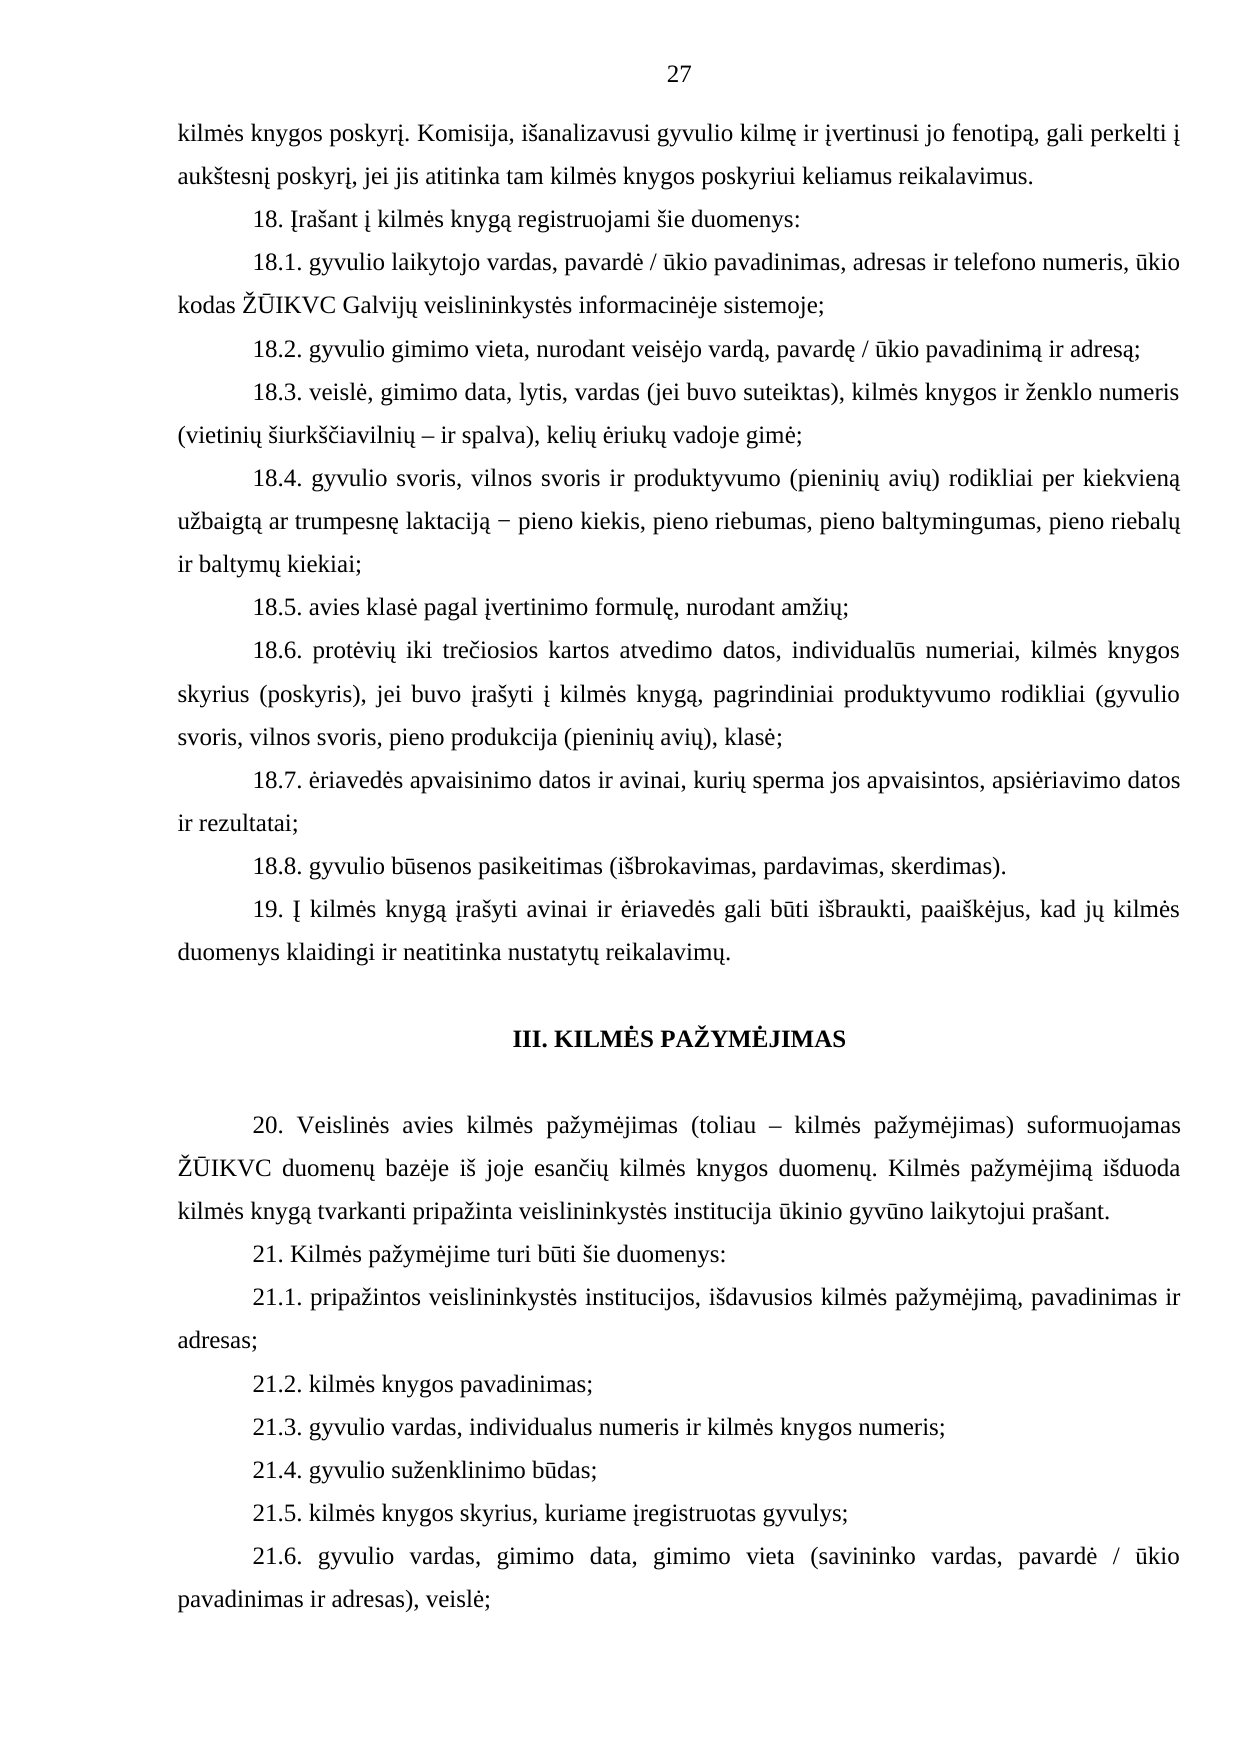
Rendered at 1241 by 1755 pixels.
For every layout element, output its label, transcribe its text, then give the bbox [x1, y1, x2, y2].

text 18.8. gyvulio būsenos pasikeitimas (išbrokavimas, pardavimas, skerdimas). [177, 851, 1181, 880]
text 21.2. kilmės knygos pavadinimas; [177, 1369, 1181, 1397]
text 19. Į kilmės knygą įrašyti avinai ir ėriavedės gali būti išbraukti, paaiškėjus, kad jų kilmės duomenys klaidingi ir neatitinka nustatytų reikalavimų. [177, 894, 1181, 966]
text 18.4. gyvulio svoris, vilnos svoris ir produktyvumo (pieninių avių) rodikliai per kiekvieną užbaigtą ar trumpesnę laktaciją − pieno kiekis, pieno riebumas, pieno baltymingumas, pieno riebalų ir baltymų kiekiai; [177, 463, 1181, 578]
text 18.3. veislė, gimimo data, lytis, vardas (jei buvo suteiktas), kilmės knygos ir ženklo numeris (vietinių šiurkščiavilnių – ir spalva), kelių ėriukų vadoje gimė; [177, 377, 1181, 449]
text 20. Veislinės avies kilmės pažymėjimas (toliau – kilmės pažymėjimas) suformuojamas ŽŪIKVC duomenų bazėje iš joje esančių kilmės knygos duomenų. Kilmės pažymėjimą išduoda kilmės knygą tvarkanti pripažinta veislininkystės institucija ūkinio gyvūno laikytojui prašant. [177, 1110, 1181, 1225]
text 21.6. gyvulio vardas, gimimo data, gimimo vieta (savininko vardas, pavardė / ūkio pavadinimas ir adresas), veislė; [177, 1541, 1181, 1613]
text 21.1. pripažintos veislininkystės institucijos, išdavusios kilmės pažymėjimą, pavadinimas ir adresas; [177, 1282, 1181, 1354]
text 21. Kilmės pažymėjime turi būti šie duomenys: [177, 1239, 1181, 1268]
text 18. Įrašant į kilmės knygą registruojami šie duomenys: [177, 204, 1181, 233]
text 18.7. ėriavedės apvaisinimo datos ir avinai, kurių sperma jos apvaisintos, apsiėriavimo datos ir rezultatai; [177, 765, 1181, 837]
text 21.3. gyvulio vardas, individualus numeris ir kilmės knygos numeris; [177, 1412, 1181, 1441]
text 21.5. kilmės knygos skyrius, kuriame įregistruotas gyvulys; [177, 1498, 1181, 1527]
text 18.1. gyvulio laikytojo vardas, pavardė / ūkio pavadinimas, adresas ir telefono numeris, ūkio kodas ŽŪIKVC Galvijų veislininkystės informacinėje sistemoje; [177, 247, 1181, 319]
text 18.6. protėvių iki trečiosios kartos atvedimo datos, individualūs numeriai, kilmės knygos skyrius (poskyris), jei buvo įrašyti į kilmės knygą, pagrindiniai produktyvumo rodikliai (gyvulio svoris, vilnos svoris, pieno produkcija (pieninių avių), klasė; [177, 636, 1181, 751]
text III. KILMĖS PAŽYMĖJIMAS [177, 1024, 1181, 1052]
text 21.4. gyvulio suženklinimo būdas; [177, 1455, 1181, 1484]
text 18.2. gyvulio gimimo vieta, nurodant veisėjo vardą, pavardę / ūkio pavadinimą ir adresą; [177, 334, 1181, 362]
text kilmės knygos poskyrį. Komisija, išanalizavusi gyvulio kilmę ir įvertinusi jo fenotipą, gali perkelti į aukštesnį poskyrį, jei jis atitinka tam kilmės knygos poskyriui keliamus reikalavimus. [177, 118, 1181, 190]
text 18.5. avies klasė pagal įvertinimo formulę, nurodant amžių; [177, 592, 1181, 621]
